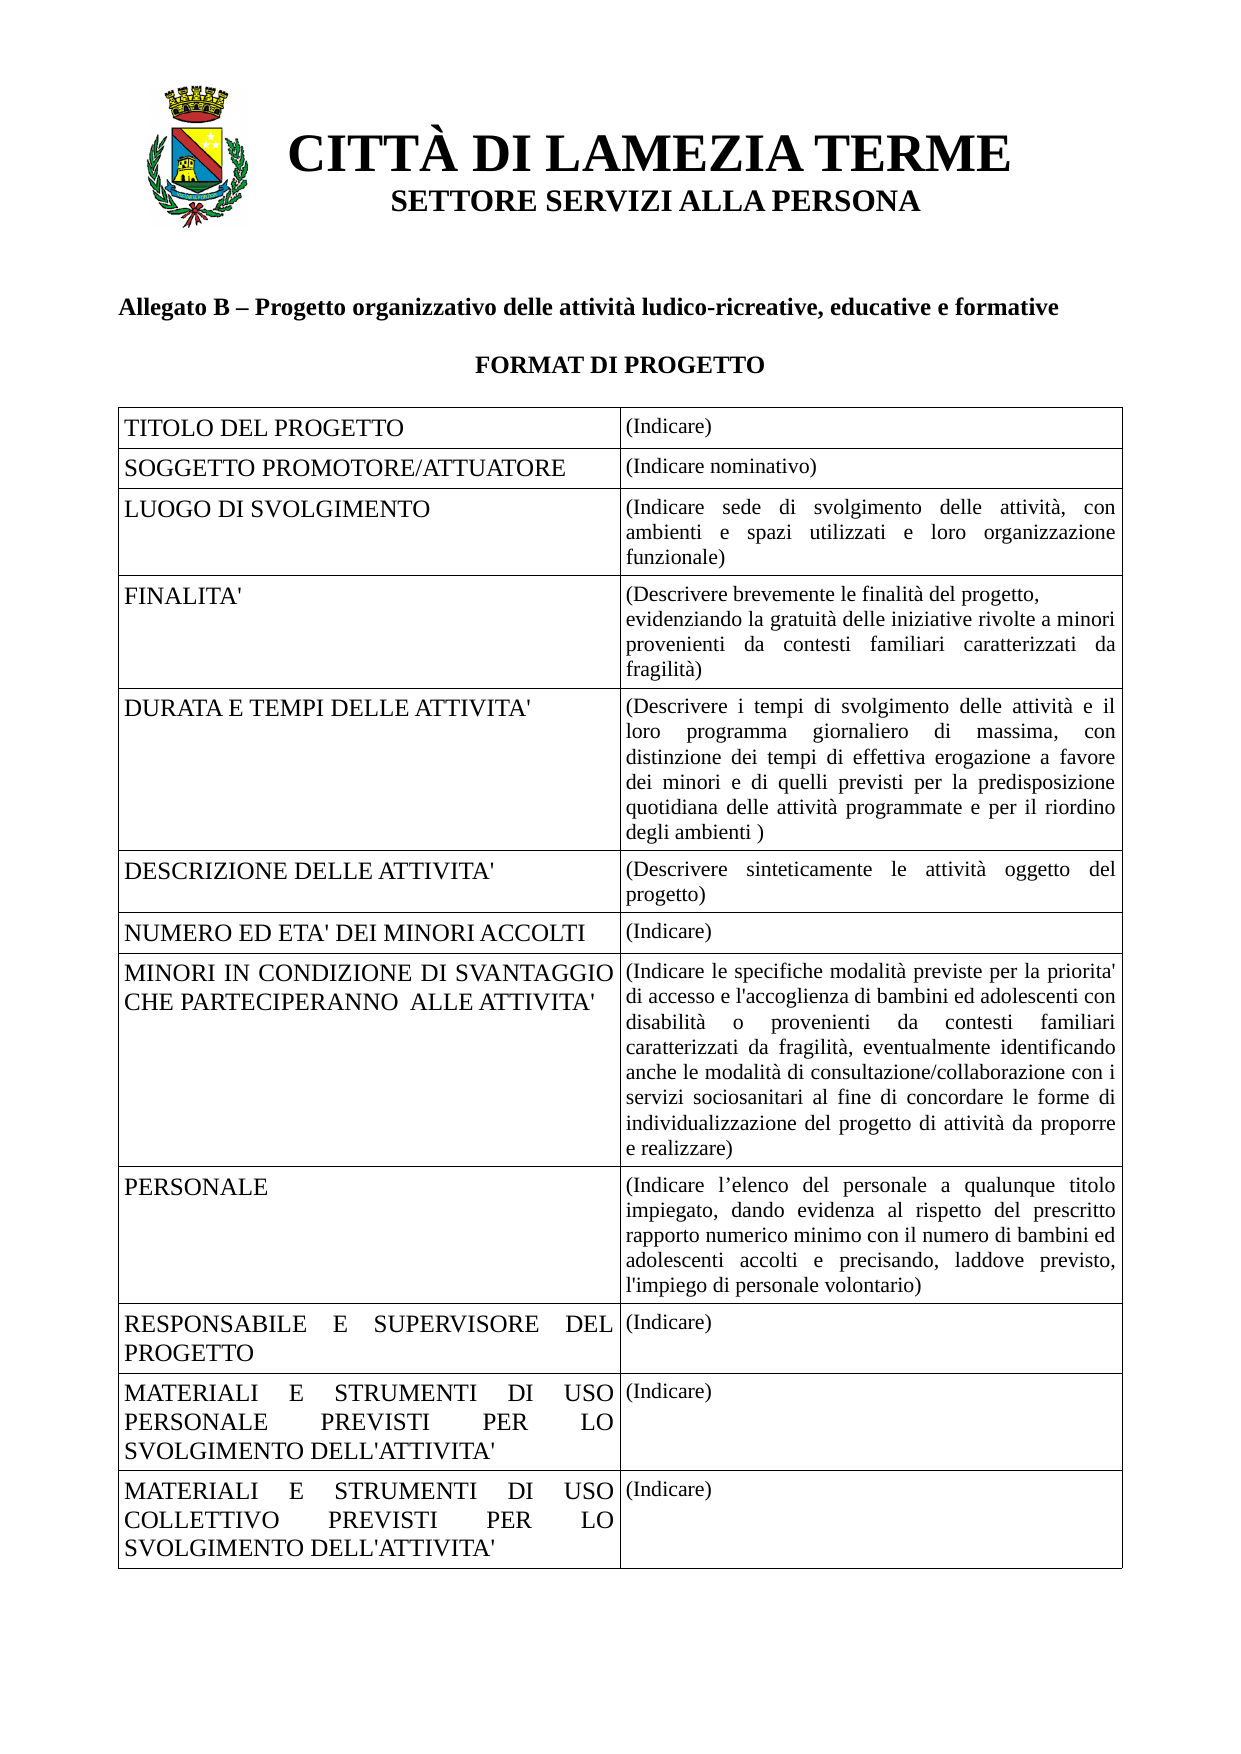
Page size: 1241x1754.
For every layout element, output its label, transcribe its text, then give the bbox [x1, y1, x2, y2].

table_cell (Indicare le specifiche modalità previste per la priorita' di accesso e l'accoglienza di bambini ed adolescenti con disabilità o provenienti da contesti familiari caratterizzati da fragilità, eventualmente identificando anche le modalità di consultazione/collaborazione con i servizi sociosanitari al fine di concordare le forme di individualizzazione del progetto di attività da proporre e realizzare) [621, 954, 1122, 1166]
table_cell (Indicare nominativo) [621, 449, 1122, 488]
table_cell MATERIALI E STRUMENTI DI USO COLLETTIVO PREVISTI PER LO SVOLGIMENTO DELL'ATTIVITA' [119, 1471, 620, 1568]
table_cell (Indicare) [621, 913, 1122, 952]
table_cell NUMERO ED ETA' DEI MINORI ACCOLTI [119, 913, 620, 952]
table_cell (Indicare l’elenco del personale a qualunque titolo impiegato, dando evidenza al rispetto del prescritto rapporto numerico minimo con il numero di bambini ed adolescenti accolti e precisando, laddove previsto, l'impiego di personale volontario) [621, 1167, 1122, 1303]
table_cell LUOGO DI SVOLGIMENTO [119, 489, 620, 575]
table_cell SOGGETTO PROMOTORE/ATTUATORE [119, 449, 620, 488]
table_cell (Indicare) [621, 1304, 1122, 1372]
table_cell DESCRIZIONE DELLE ATTIVITA' [119, 851, 620, 912]
table_cell (Indicare) [621, 1471, 1122, 1568]
table_cell DURATA E TEMPI DELLE ATTIVITA' [119, 689, 620, 850]
table_cell (Descrivere i tempi di svolgimento delle attività e il loro programma giornaliero di massima, con distinzione dei tempi di effettiva erogazione a favore dei minori e di quelli previsti per la predisposizione quotidiana delle attività programmate e per il riordino degli ambienti ) [621, 689, 1122, 850]
picture [146, 84, 249, 229]
table_header TITOLO DEL PROGETTO [119, 408, 620, 447]
table_cell (Descrivere brevemente le finalità del progetto, evidenziando la gratuità delle iniziative rivolte a minori provenienti da contesti familiari caratterizzati da fragilità) [621, 576, 1122, 687]
text FORMAT DI PROGETTO [118, 350, 1122, 378]
text Allegato B – Progetto organizzativo delle attività ludico-ricreative, educative e formative [118, 292, 1122, 321]
table_cell MINORI IN CONDIZIONE DI SVANTAGGIO CHE PARTECIPERANNO ALLE ATTIVITA' [119, 954, 620, 1166]
table_cell MATERIALI E STRUMENTI DI USO PERSONALE PREVISTI PER LO SVOLGIMENTO DELL'ATTIVITA' [119, 1374, 620, 1470]
table_cell FINALITA' [119, 576, 620, 687]
table_cell (Indicare) [621, 1374, 1122, 1470]
table_cell PERSONALE [119, 1167, 620, 1303]
table_header (Indicare) [621, 408, 1122, 447]
table_cell (Indicare sede di svolgimento delle attività, con ambienti e spazi utilizzati e loro organizzazione funzionale) [621, 489, 1122, 575]
table_cell RESPONSABILE E SUPERVISORE DEL PROGETTO [119, 1304, 620, 1372]
table_cell (Descrivere sinteticamente le attività oggetto del progetto) [621, 851, 1122, 912]
